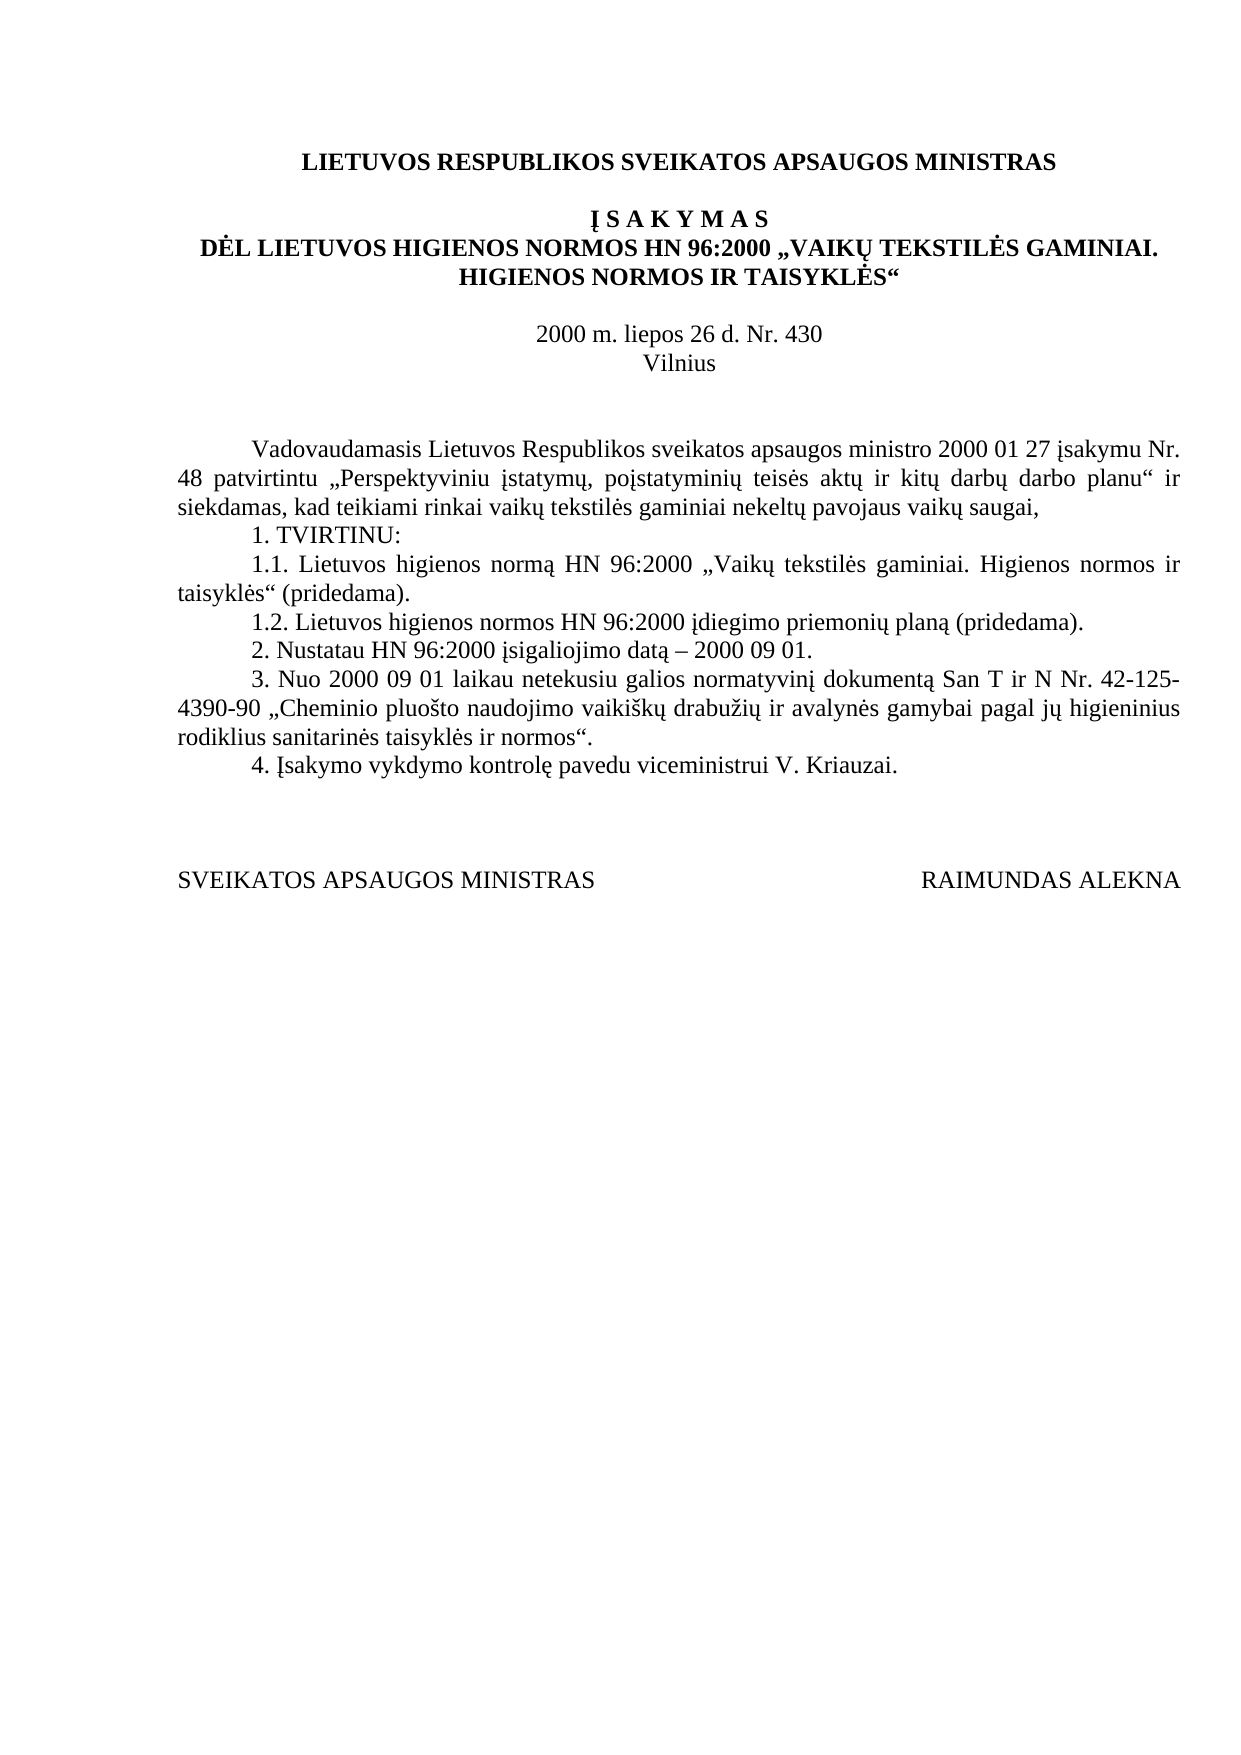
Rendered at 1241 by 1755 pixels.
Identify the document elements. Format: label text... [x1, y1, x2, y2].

text Vilnius [177, 348, 1181, 377]
text 1.1. Lietuvos higienos normą HN 96:2000 „Vaikų tekstilės gaminiai. Higienos normos ir taisyklės“ (pridedama). [177, 549, 1181, 607]
text DĖL LIETUVOS HIGIENOS NORMOS HN 96:2000 „VAIKŲ TEKSTILĖS GAMINIAI. HIGIENOS NORMOS IR TAISYKLĖS“ [177, 233, 1181, 291]
text SVEIKATOS APSAUGOS Ministras Raimundas Alekna [177, 866, 1181, 894]
text Vadovaudamasis Lietuvos Respublikos sveikatos apsaugos ministro 2000 01 27 įsakymu Nr. 48 patvirtintu „Perspektyviniu įstatymų, poįstatyminių teisės aktų ir kitų darbų darbo planu“ ir siekdamas, kad teikiami rinkai vaikų tekstilės gaminiai nekeltų pavojaus vaikų saugai, [177, 434, 1181, 521]
text 2. Nustatau HN 96:2000 įsigaliojimo datą – 2000 09 01. [177, 636, 1181, 664]
text Į S A K Y M A S [177, 204, 1181, 233]
text LIETUVOS RESPUBLIKOS SVEIKATOS APSAUGOS MINISTRAS [177, 147, 1181, 176]
text 1.2. Lietuvos higienos normos HN 96:2000 įdiegimo priemonių planą (pridedama). [177, 607, 1181, 636]
text 1. Tvirtinu: [177, 521, 1181, 549]
text 3. Nuo 2000 09 01 laikau netekusiu galios normatyvinį dokumentą San T ir N Nr. 42-125-4390-90 „Cheminio pluošto naudojimo vaikiškų drabužių ir avalynės gamybai pagal jų higieninius rodiklius sanitarinės taisyklės ir normos“. [177, 664, 1181, 751]
text 4. įsakymo vykdymo kontrolę pavedu viceministrui V. Kriauzai. [177, 751, 1181, 779]
text 2000 m. liepos 26 d. Nr. 430 [177, 319, 1181, 348]
